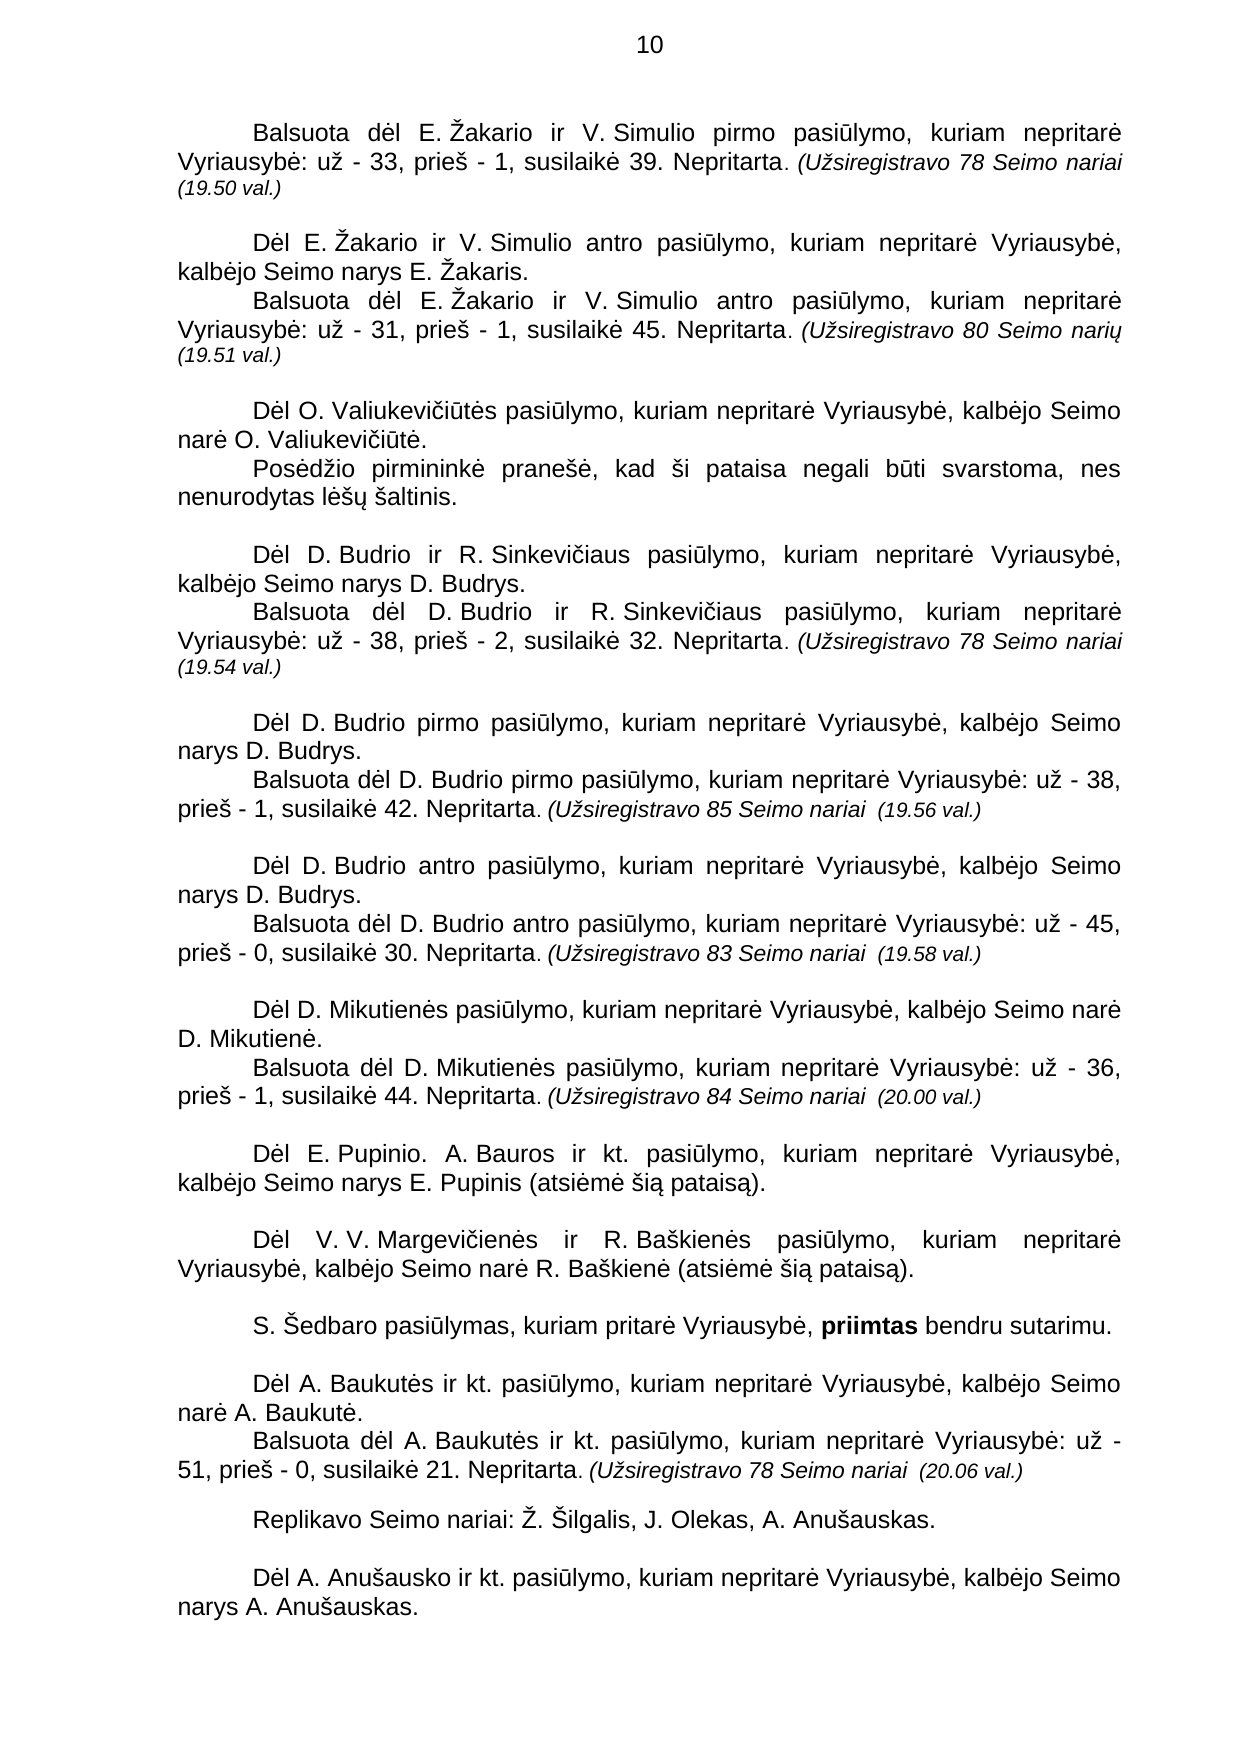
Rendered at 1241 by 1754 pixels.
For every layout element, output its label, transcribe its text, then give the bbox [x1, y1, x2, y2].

text Balsuota dėl A. Baukutės ir kt. pasiūlymo, kuriam nepritarė Vyriausybė: už - 51, prieš - 0, susilaikė 21. Nepritarta. (Užsiregistravo 78 Seimo nariai (20.06 val.) [177, 1426, 1122, 1484]
text Balsuota dėl D. Budrio ir R. Sinkevičiaus pasiūlymo, kuriam nepritarė Vyriausybė: už - 38, prieš - 2, susilaikė 32. Nepritarta. (Užsiregistravo 78 Seimo nariai (19.54 val.) [177, 597, 1122, 679]
text Dėl O. Valiukevičiūtės pasiūlymo, kuriam nepritarė Vyriausybė, kalbėjo Seimo narė O. Valiukevičiūtė. [177, 396, 1122, 453]
text Balsuota dėl D. Mikutienės pasiūlymo, kuriam nepritarė Vyriausybė: už - 36, prieš - 1, susilaikė 44. Nepritarta. (Užsiregistravo 84 Seimo nariai (20.00 val.) [177, 1052, 1122, 1110]
text Dėl A. Anušausko ir kt. pasiūlymo, kuriam nepritarė Vyriausybė, kalbėjo Seimo narys A. Anušauskas. [177, 1563, 1122, 1620]
text Balsuota dėl D. Budrio antro pasiūlymo, kuriam nepritarė Vyriausybė: už - 45, prieš - 0, susilaikė 30. Nepritarta. (Užsiregistravo 83 Seimo nariai (19.58 val.) [177, 909, 1122, 966]
text S. Šedbaro pasiūlymas, kuriam pritarė Vyriausybė, priimtas bendru sutarimu. [177, 1311, 1122, 1340]
text Dėl D. Budrio pirmo pasiūlymo, kuriam nepritarė Vyriausybė, kalbėjo Seimo narys D. Budrys. [177, 707, 1122, 765]
text Replikavo Seimo nariai: Ž. Šilgalis, J. Olekas, A. Anušauskas. [177, 1505, 1122, 1534]
text Balsuota dėl E. Žakario ir V. Simulio antro pasiūlymo, kuriam nepritarė Vyriausybė: už - 31, prieš - 1, susilaikė 45. Nepritarta. (Užsiregistravo 80 Seimo narių (19.51 val.) [177, 286, 1122, 367]
text Balsuota dėl D. Budrio pirmo pasiūlymo, kuriam nepritarė Vyriausybė: už - 38, prieš - 1, susilaikė 42. Nepritarta. (Užsiregistravo 85 Seimo nariai (19.56 val.) [177, 765, 1122, 822]
text Dėl V. V. Margevičienės ir R. Baškienės pasiūlymo, kuriam nepritarė Vyriausybė, kalbėjo Seimo narė R. Baškienė (atsiėmė šią pataisą). [177, 1225, 1122, 1282]
text Dėl D. Budrio antro pasiūlymo, kuriam nepritarė Vyriausybė, kalbėjo Seimo narys D. Budrys. [177, 851, 1122, 909]
text Balsuota dėl E. Žakario ir V. Simulio pirmo pasiūlymo, kuriam nepritarė Vyriausybė: už - 33, prieš - 1, susilaikė 39. Nepritarta. (Užsiregistravo 78 Seimo nariai (19.50 val.) [177, 118, 1122, 199]
text Posėdžio pirmininkė pranešė, kad ši pataisa negali būti svarstoma, nes nenurodytas lėšų šaltinis. [177, 453, 1122, 511]
text Dėl E. Pupinio. A. Bauros ir kt. pasiūlymo, kuriam nepritarė Vyriausybė, kalbėjo Seimo narys E. Pupinis (atsiėmė šią pataisą). [177, 1139, 1122, 1196]
text Dėl D. Mikutienės pasiūlymo, kuriam nepritarė Vyriausybė, kalbėjo Seimo narė D. Mikutienė. [177, 995, 1122, 1052]
text Dėl E. Žakario ir V. Simulio antro pasiūlymo, kuriam nepritarė Vyriausybė, kalbėjo Seimo narys E. Žakaris. [177, 228, 1122, 286]
text Dėl A. Baukutės ir kt. pasiūlymo, kuriam nepritarė Vyriausybė, kalbėjo Seimo narė A. Baukutė. [177, 1369, 1122, 1426]
text Dėl D. Budrio ir R. Sinkevičiaus pasiūlymo, kuriam nepritarė Vyriausybė, kalbėjo Seimo narys D. Budrys. [177, 540, 1122, 597]
